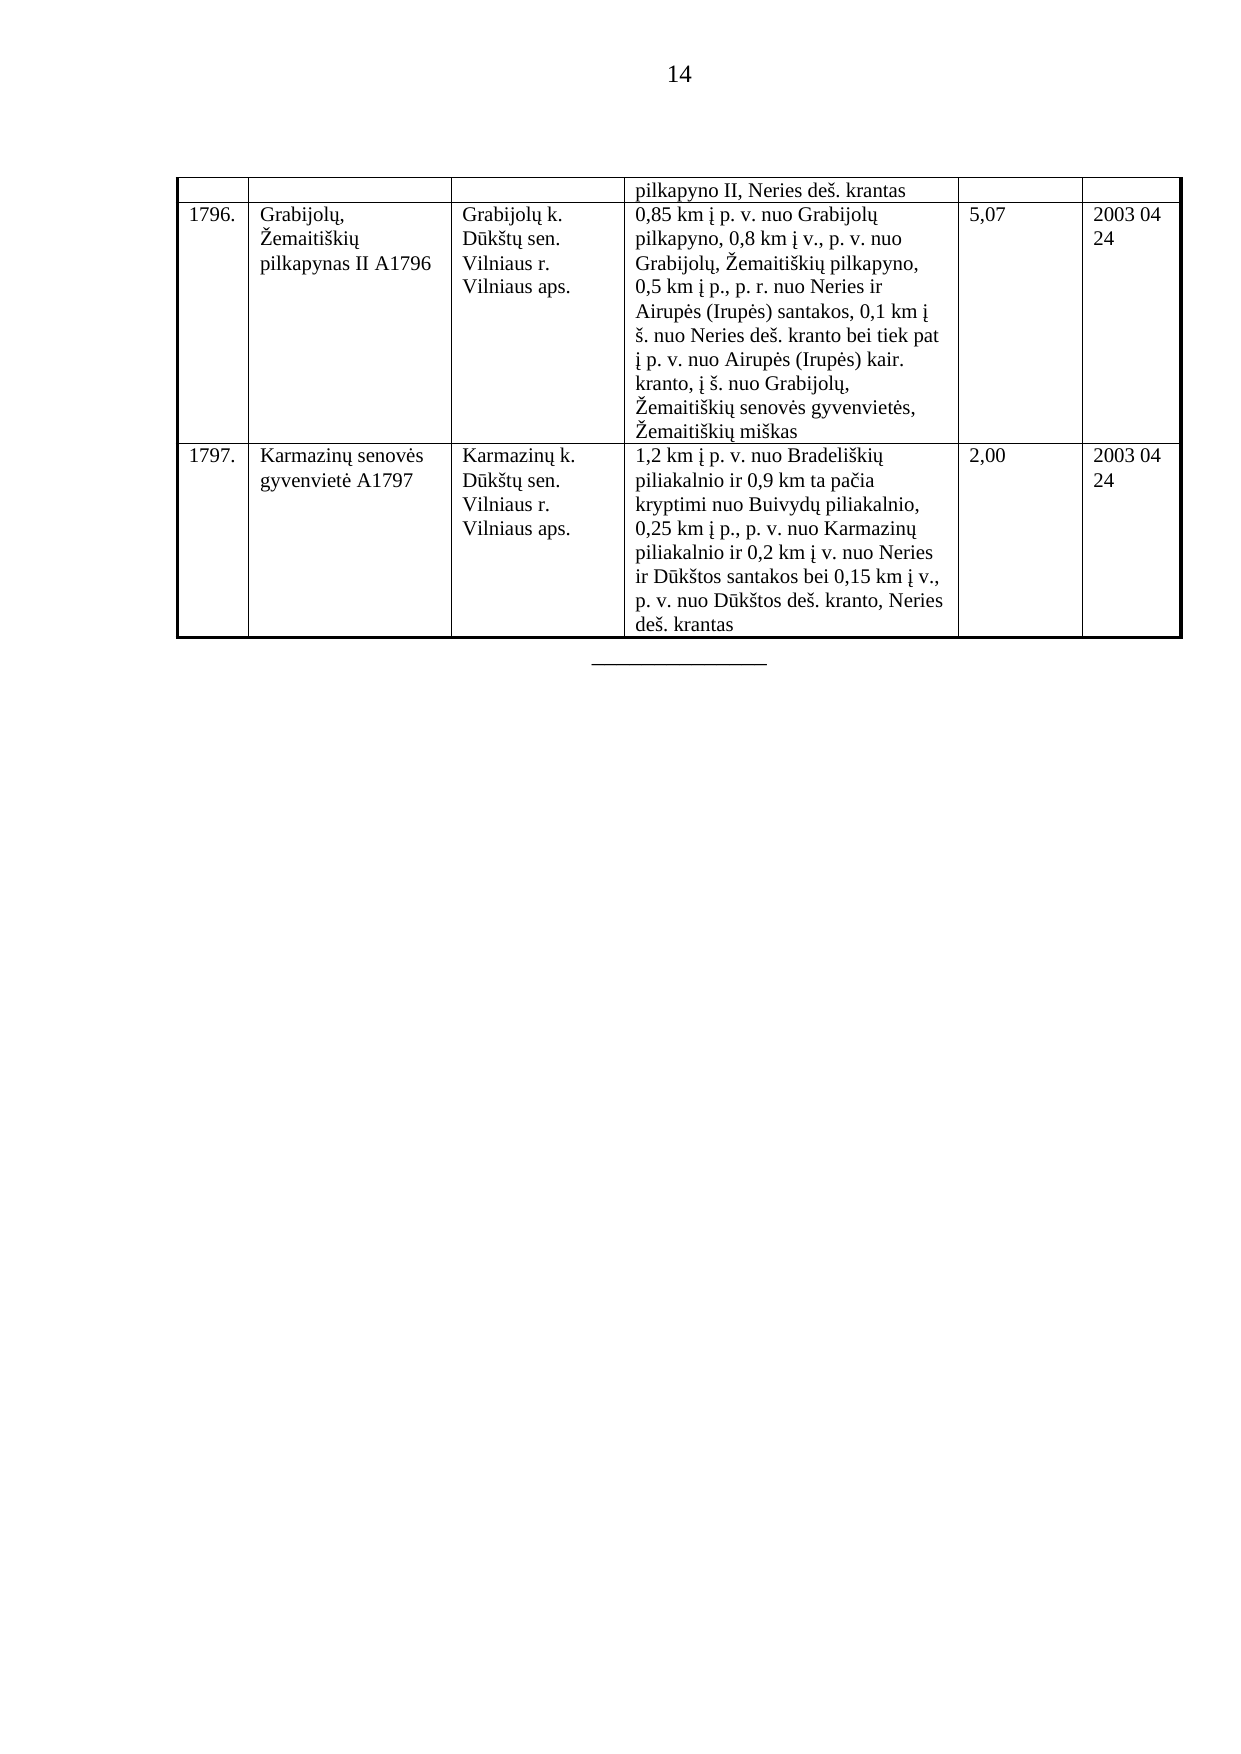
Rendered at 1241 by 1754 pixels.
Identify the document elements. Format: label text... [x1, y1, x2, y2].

table_cell 1,2 km į p. v. nuo Bradeliškių piliakalnio ir 0,9 km ta pačia kryptimi nuo Buivydų piliakalnio, 0,25 km į p., p. v. nuo Karmazinų piliakalnio ir 0,2 km į v. nuo Neries ir Dūkštos santakos bei 0,15 km į v., p. v. nuo Dūkštos deš. kranto, Neries deš. krantas [625, 444, 958, 636]
table_cell pilkapyno II, Neries deš. krantas [625, 178, 958, 202]
table_cell Grabijolų k. Dūkštų sen. Vilniaus r. Vilniaus aps. [452, 203, 624, 443]
table_cell Karmazinų senovės gyvenvietė A1797 [249, 444, 451, 636]
table_cell 2003 04 24 [1083, 203, 1179, 443]
table_cell 1796. [179, 203, 248, 443]
table_cell Karmazinų k. Dūkštų sen. Vilniaus r. Vilniaus aps. [452, 444, 624, 636]
table_cell 5,07 [959, 203, 1082, 443]
table_cell [959, 178, 1082, 202]
table_cell 2,00 [959, 444, 1082, 636]
table_cell 2003 04 24 [1083, 444, 1179, 636]
table_cell 1797. [179, 444, 248, 636]
text ______________ [177, 639, 1181, 668]
table_cell 0,85 km į p. v. nuo Grabijolų pilkapyno, 0,8 km į v., p. v. nuo Grabijolų, Žemaitiškių pilkapyno, 0,5 km į p., p. r. nuo Neries ir Airupės (Irupės) santakos, 0,1 km į š. nuo Neries deš. kranto bei tiek pat į p. v. nuo Airupės (Irupės) kair. kranto, į š. nuo Grabijolų, Žemaitiškių senovės gyvenvietės, Žemaitiškių miškas [625, 203, 958, 443]
table_cell [179, 178, 248, 202]
table_cell [249, 178, 451, 202]
table_cell [452, 178, 624, 202]
table_cell [1083, 178, 1179, 202]
table_cell Grabijolų, Žemaitiškių pilkapynas II A1796 [249, 203, 451, 443]
